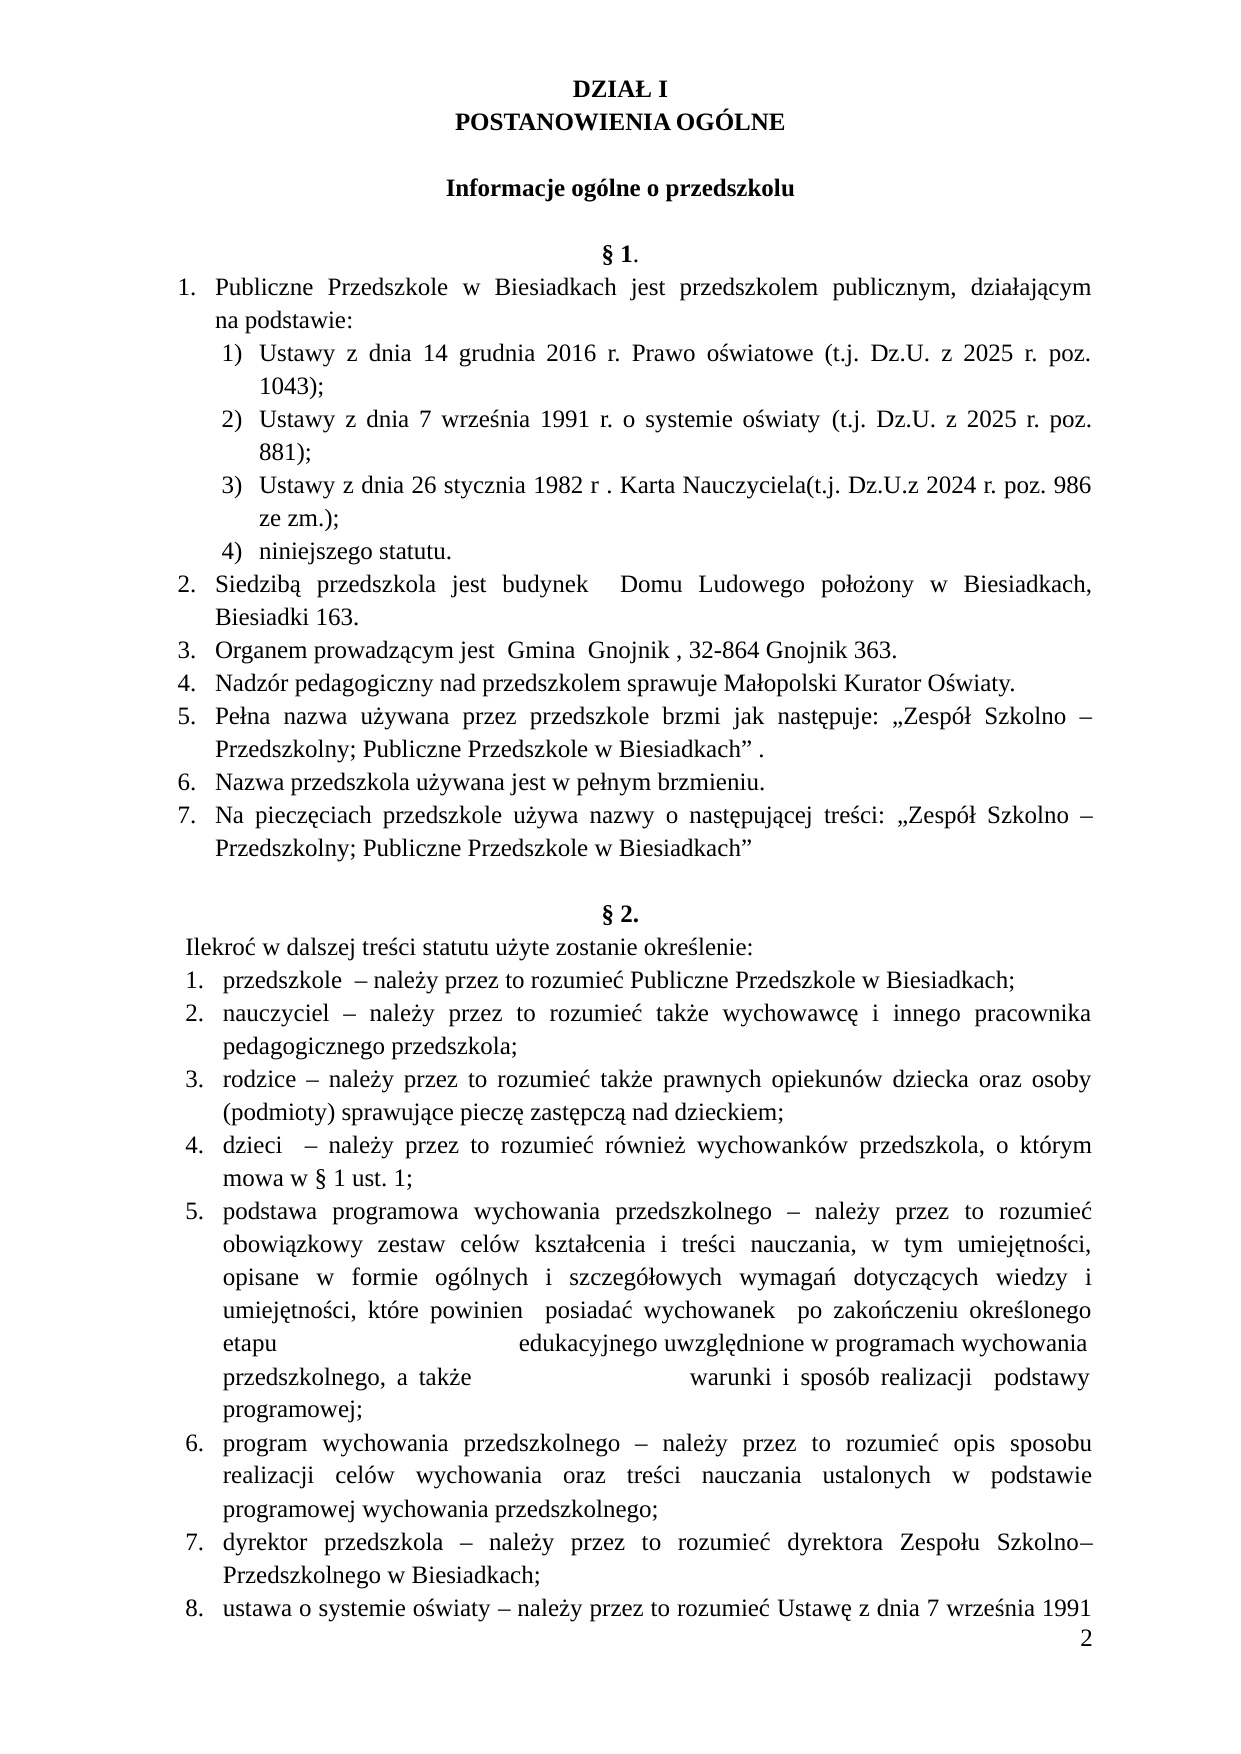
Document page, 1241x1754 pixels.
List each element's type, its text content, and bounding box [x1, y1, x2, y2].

list dzieci – należy przez to rozumieć również wychowanków przedszkola, o którym mowa w § 1 ust. 1; [185, 1130, 1093, 1192]
list Ustawy z dnia 26 stycznia 1982 r . Karta Nauczyciela(t.j. Dz.U.z 2024 r. poz. 986 ze zm.); [221, 470, 1093, 532]
list Na pieczęciach przedszkole używa nazwy o następującej treści: „Zespół Szkolno – Przedszkolny; Publiczne Przedszkole w Biesiadkach” [177, 800, 1093, 862]
list Ustawy z dnia 7 września 1991 r. o systemie oświaty (t.j. Dz.U. z 2025 r. poz. 881); [221, 404, 1093, 466]
list przedszkole – należy przez to rozumieć Publiczne Przedszkole w Biesiadkach; [185, 965, 1093, 994]
list Ustawy z dnia 14 grudnia 2016 r. Prawo oświatowe (t.j. Dz.U. z 2025 r. poz. 1043); [221, 338, 1093, 400]
text POSTANOWIENIA OGÓLNE [148, 107, 1093, 136]
list Nadzór pedagogiczny nad przedszkolem sprawuje Małopolski Kurator Oświaty. [177, 668, 1093, 697]
list nauczyciel – należy przez to rozumieć także wychowawcę i innego pracownika pedagogicznego przedszkola; [185, 998, 1093, 1060]
list Pełna nazwa używana przez przedszkole brzmi jak następuje: „Zespół Szkolno – Przedszkolny; Publiczne Przedszkole w Biesiadkach” . [177, 701, 1093, 763]
text § 1. [148, 239, 1093, 268]
text Ilekroć w dalszej treści statutu użyte zostanie określenie: [148, 932, 1093, 961]
text § 2. [148, 899, 1093, 928]
text DZIAŁ I [148, 74, 1093, 102]
list ustawa o systemie oświaty – należy przez to rozumieć Ustawę z dnia 7 września 1991 [185, 1593, 1093, 1621]
list Organem prowadzącym jest Gmina Gnojnik , 32-864 Gnojnik 363. [177, 635, 1093, 664]
list podstawa programowa wychowania przedszkolnego – należy przez to rozumieć obowiązkowy zestaw celów kształcenia i treści nauczania, w tym umiejętności, opisane w formie ogólnych i szczegółowych wymagań dotyczących wiedzy i umiejętności, które powinien posiadać wychowanek po zakończeniu określonego etapu edukacyjnego uwzględnione w programach wychowania przedszkolnego, a także warunki i sposób realizacji podstawy programowej; [185, 1196, 1093, 1423]
text Informacje ogólne o przedszkolu [148, 173, 1093, 202]
list rodzice – należy przez to rozumieć także prawnych opiekunów dziecka oraz osoby (podmioty) sprawujące pieczę zastępczą nad dzieckiem; [185, 1064, 1093, 1126]
list program wychowania przedszkolnego – należy przez to rozumieć opis sposobu realizacji celów wychowania oraz treści nauczania ustalonych w podstawie programowej wychowania przedszkolnego; [185, 1428, 1093, 1522]
list niniejszego statutu. [221, 536, 1093, 565]
list dyrektor przedszkola – należy przez to rozumieć dyrektora Zespołu Szkolno– Przedszkolnego w Biesiadkach; [185, 1527, 1093, 1588]
list Siedzibą przedszkola jest budynek Domu Ludowego położony w Biesiadkach, Biesiadki 163. [177, 569, 1093, 631]
list Nazwa przedszkola używana jest w pełnym brzmieniu. [177, 767, 1093, 796]
list Publiczne Przedszkole w Biesiadkach jest przedszkolem publicznym, działającym na podstawie: [177, 272, 1093, 334]
